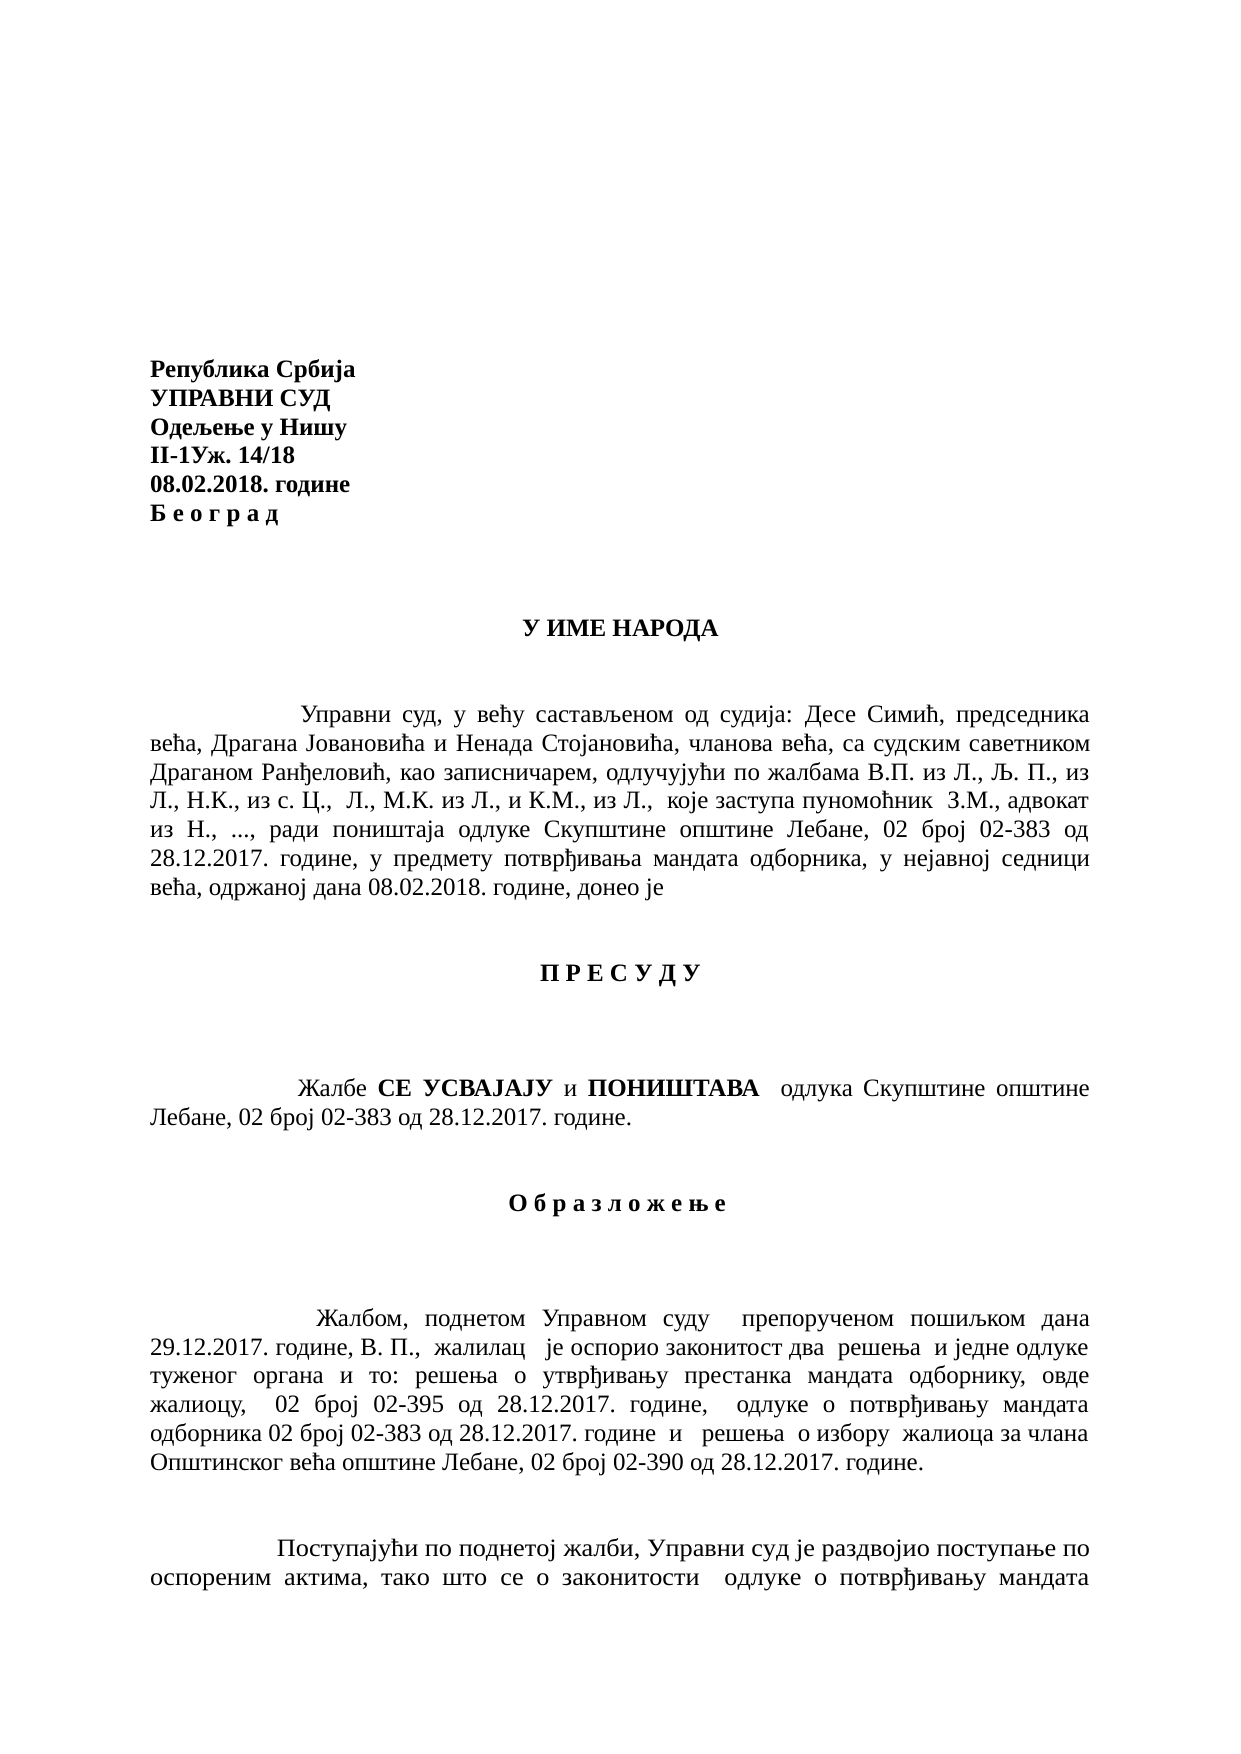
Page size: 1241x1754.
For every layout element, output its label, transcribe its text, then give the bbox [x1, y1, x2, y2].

text П Р Е С У Д У [150, 958, 1090, 987]
text Б е о г р а д [150, 498, 1090, 527]
text Република Србија [150, 148, 1090, 383]
text Жалбе СЕ УСВАЈАЈУ и ПОНИШТАВА одлука Скупштине општине Лебане, 02 број 02-383 од 28.12.2017. године. [150, 1073, 1090, 1130]
text II-1Уж. 14/18 [150, 440, 1090, 469]
text У ИМЕ НАРОДА [150, 613, 1090, 642]
text 08.02.2018. године [150, 469, 1090, 498]
text О б р а з л о ж е њ е [150, 1188, 1090, 1217]
text Поступајући по поднетој жалби, Управни суд је раздвојио поступање по оспореним актима, тако што се о законитости одлуке о потврђивању мандата [150, 1533, 1090, 1590]
text УПРАВНИ СУД [150, 383, 1090, 412]
text Одељење у Нишу [150, 412, 1090, 440]
text Управни суд, у већу састављеном од судија: Десе Симић, председника већа, Драгана Јовановића и Ненада Стојановића, чланова већа, са судским саветником Драганом Ранђеловић, као записничарем, одлучујући по жалбама В.П. из Л., Љ. П., из Л., Н.К., из с. Ц., Л., М.К. из Л., и К.М., из Л., које заступа пуномоћник З.М., адвокат из Н., ..., ради поништаја одлуке Скупштине општине Лебане, 02 број 02-383 од 28.12.2017. године, у предмету потврђивања мандата одборника, у нејавној седници већа, одржаној дана 08.02.2018. године, донео је [150, 699, 1090, 900]
text Жалбом, поднетом Управном суду препорученом пошиљком дана 29.12.2017. године, В. П., жалилац је оспорио законитост два решења и једне одлуке туженог органа и то: решења о утврђивању престанка мандата одборнику, овде жалиоцу, 02 број 02-395 од 28.12.2017. године, одлуке о потврђивању мандата одборника 02 број 02-383 од 28.12.2017. године и решења о избору жалиоца за члана Општинског већа општине Лебане, 02 број 02-390 од 28.12.2017. године. [150, 1303, 1090, 1475]
